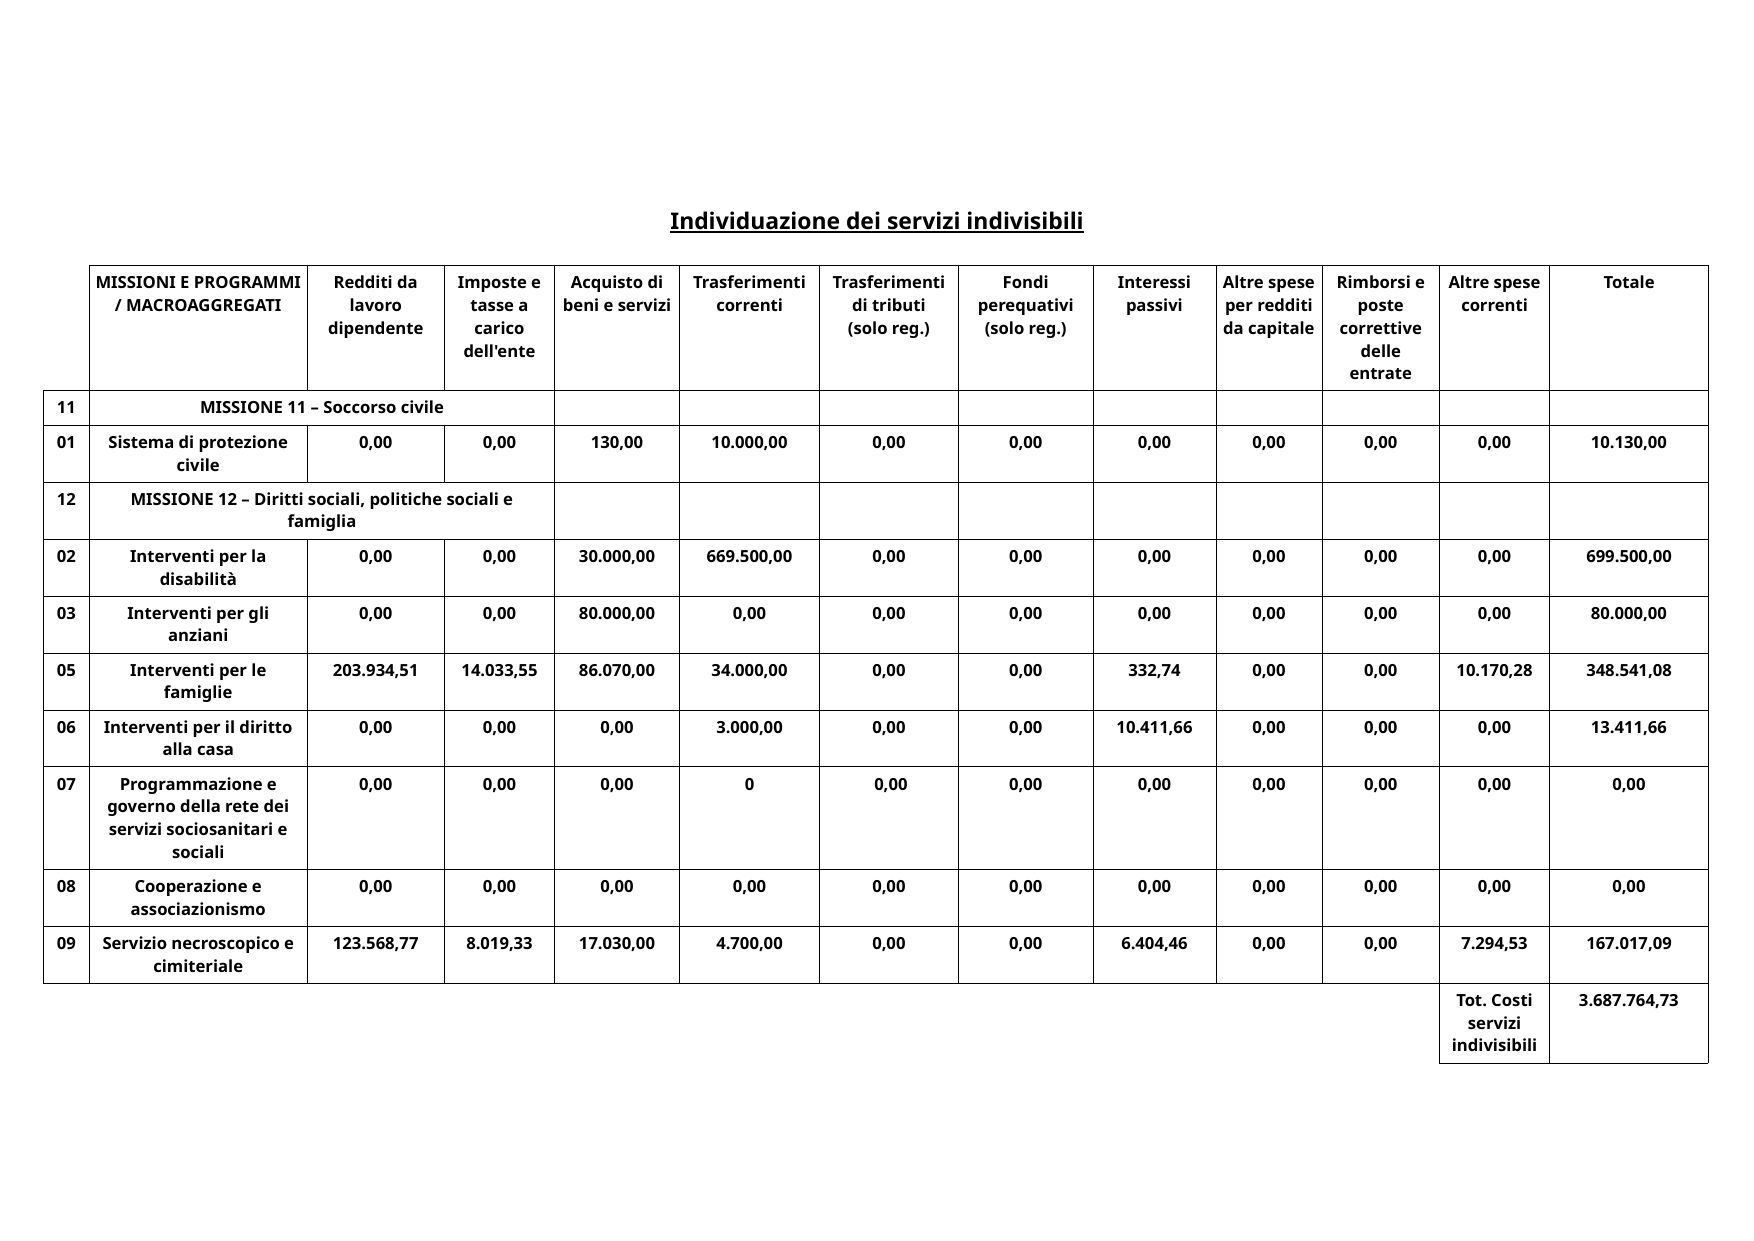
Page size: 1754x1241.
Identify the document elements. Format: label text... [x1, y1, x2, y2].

table_header Fondi perequativi (solo reg.) [959, 266, 1093, 390]
table_cell [959, 483, 1093, 538]
table_cell 0,00 [959, 870, 1093, 926]
table_cell 4.700,00 [680, 927, 819, 983]
table_cell 0,00 [1217, 597, 1322, 652]
table_cell 0 [680, 767, 819, 869]
table_cell 0,00 [1217, 927, 1322, 983]
table_cell 06 [44, 711, 89, 766]
table_cell 0,00 [308, 597, 444, 652]
table_cell 0,00 [1323, 540, 1439, 596]
table_cell 0,00 [1217, 767, 1322, 869]
table_header Interessi passivi [1094, 266, 1216, 390]
table_cell 0,00 [1323, 870, 1439, 926]
table_cell [680, 483, 819, 538]
table_cell [1440, 483, 1549, 538]
table_cell 0,00 [1323, 597, 1439, 652]
table_cell Programmazione e governo della rete dei servizi sociosanitari e sociali [90, 767, 307, 869]
table_cell [1440, 391, 1549, 424]
table_cell 0,00 [820, 767, 958, 869]
table_cell 0,00 [959, 711, 1093, 766]
table_cell 0,00 [1094, 767, 1216, 869]
table_header Trasferimenti di tributi (solo reg.) [820, 266, 958, 390]
table_cell 05 [44, 654, 89, 709]
table_cell [680, 391, 819, 424]
table_cell [820, 391, 958, 424]
table_header [43, 265, 89, 390]
table_cell 10.170,28 [1440, 654, 1549, 709]
table_cell 09 [44, 927, 89, 983]
table_cell Sistema di protezione civile [90, 426, 307, 482]
table_cell [1094, 483, 1216, 538]
table_cell 0,00 [1217, 870, 1322, 926]
table_header MISSIONI E PROGRAMMI / MACROAGGREGATI [90, 266, 307, 390]
table_cell [1093, 984, 1216, 1062]
table_cell 10.000,00 [680, 426, 819, 482]
table_cell 80.000,00 [555, 597, 679, 652]
table_cell [958, 984, 1093, 1062]
table_cell 0,00 [445, 767, 554, 869]
table_cell 34.000,00 [680, 654, 819, 709]
table_header Acquisto di beni e servizi [555, 266, 679, 390]
table_cell 80.000,00 [1550, 597, 1708, 652]
table_cell MISSIONE 11 – Soccorso civile [90, 391, 554, 424]
table_cell Tot. Costi servizi indivisibili [1440, 984, 1549, 1062]
table_cell 7.294,53 [1440, 927, 1549, 983]
table_cell 3.000,00 [680, 711, 819, 766]
table_cell 0,00 [959, 767, 1093, 869]
table_cell [1217, 391, 1322, 424]
table_cell 02 [44, 540, 89, 596]
table_cell 0,00 [1217, 654, 1322, 709]
table_cell [1550, 483, 1708, 538]
table_cell 0,00 [1323, 927, 1439, 983]
table_cell 0,00 [820, 540, 958, 596]
table_cell 0,00 [1323, 426, 1439, 482]
table_cell 0,00 [1440, 540, 1549, 596]
table_header Rimborsi e poste correttive delle entrate [1323, 266, 1439, 390]
table_cell 14.033,55 [445, 654, 554, 709]
table_cell 10.411,66 [1094, 711, 1216, 766]
table_cell 0,00 [308, 767, 444, 869]
table_cell 0,00 [1094, 426, 1216, 482]
table_cell 0,00 [680, 597, 819, 652]
table_cell MISSIONE 12 – Diritti sociali, politiche sociali e famiglia [90, 483, 554, 538]
table_cell 167.017,09 [1550, 927, 1708, 983]
table_cell 08 [44, 870, 89, 926]
table_cell 0,00 [555, 870, 679, 926]
table_cell 12 [44, 483, 89, 538]
text Individuazione dei servizi indivisibili [118, 205, 1636, 236]
table_cell 13.411,66 [1550, 711, 1708, 766]
table_cell 0,00 [680, 870, 819, 926]
table_header Altre spese per redditi da capitale [1217, 266, 1322, 390]
table_cell 0,00 [1217, 711, 1322, 766]
table_cell 0,00 [1440, 767, 1549, 869]
table_cell Interventi per il diritto alla casa [90, 711, 307, 766]
table_cell 0,00 [445, 540, 554, 596]
table_cell 0,00 [1550, 870, 1708, 926]
table_cell 6.404,46 [1094, 927, 1216, 983]
table_cell 0,00 [1440, 870, 1549, 926]
table_cell Interventi per gli anziani [90, 597, 307, 652]
table_cell [959, 391, 1093, 424]
table_cell [1550, 391, 1708, 424]
table_cell 0,00 [820, 597, 958, 652]
table_cell 0,00 [1094, 870, 1216, 926]
table_cell Interventi per le famiglie [90, 654, 307, 709]
table_cell [679, 984, 819, 1062]
table_cell 8.019,33 [445, 927, 554, 983]
table_cell [43, 984, 89, 1062]
table_cell 0,00 [820, 927, 958, 983]
table_cell 332,74 [1094, 654, 1216, 709]
table_cell [819, 984, 958, 1062]
table_cell 0,00 [445, 597, 554, 652]
table_cell 0,00 [959, 597, 1093, 652]
table_cell 348.541,08 [1550, 654, 1708, 709]
table_cell 123.568,77 [308, 927, 444, 983]
table_cell [1216, 984, 1322, 1062]
table_cell 0,00 [1440, 426, 1549, 482]
table_cell 17.030,00 [555, 927, 679, 983]
table_cell 0,00 [308, 711, 444, 766]
table_cell [554, 984, 679, 1062]
table_cell 0,00 [1323, 711, 1439, 766]
table_cell 10.130,00 [1550, 426, 1708, 482]
table_header Totale [1550, 266, 1708, 390]
table_cell 07 [44, 767, 89, 869]
table_cell [1217, 483, 1322, 538]
table_cell 0,00 [445, 711, 554, 766]
table_cell Servizio necroscopico e cimiteriale [90, 927, 307, 983]
table_cell 0,00 [308, 870, 444, 926]
table_cell 0,00 [959, 540, 1093, 596]
table_cell 0,00 [308, 540, 444, 596]
table_cell 11 [44, 391, 89, 424]
table_cell 669.500,00 [680, 540, 819, 596]
table_cell 0,00 [820, 654, 958, 709]
table_cell 0,00 [1550, 767, 1708, 869]
table_cell 0,00 [1094, 540, 1216, 596]
table_cell 0,00 [1440, 597, 1549, 652]
table_cell [555, 391, 679, 424]
table_header Altre spese correnti [1440, 266, 1549, 390]
table_cell 0,00 [1217, 426, 1322, 482]
table_cell 0,00 [445, 426, 554, 482]
table_cell 0,00 [959, 927, 1093, 983]
table_cell 0,00 [820, 426, 958, 482]
table_header Redditi da lavoro dipendente [308, 266, 444, 390]
table_cell 0,00 [555, 767, 679, 869]
table_cell [444, 984, 554, 1062]
table_cell 130,00 [555, 426, 679, 482]
table_cell 0,00 [445, 870, 554, 926]
table_cell 86.070,00 [555, 654, 679, 709]
table_cell 01 [44, 426, 89, 482]
table_cell [555, 483, 679, 538]
table_cell 3.687.764,73 [1550, 984, 1708, 1062]
table_cell 03 [44, 597, 89, 652]
table_cell 0,00 [1094, 597, 1216, 652]
table_cell 0,00 [555, 711, 679, 766]
table_cell 0,00 [820, 711, 958, 766]
table_cell 203.934,51 [308, 654, 444, 709]
table_cell 0,00 [959, 426, 1093, 482]
table_cell [1094, 391, 1216, 424]
table_cell Interventi per la disabilità [90, 540, 307, 596]
table_cell 30.000,00 [555, 540, 679, 596]
table_cell [1323, 391, 1439, 424]
table_cell 0,00 [959, 654, 1093, 709]
table_cell [1322, 984, 1439, 1062]
table_cell 0,00 [1323, 767, 1439, 869]
table_cell 0,00 [308, 426, 444, 482]
table_cell 0,00 [820, 870, 958, 926]
table_cell 0,00 [1440, 711, 1549, 766]
table_header Imposte e tasse a carico dell'ente [445, 266, 554, 390]
table_cell [1323, 483, 1439, 538]
table_cell 699.500,00 [1550, 540, 1708, 596]
table_header Trasferimenti correnti [680, 266, 819, 390]
table_cell 0,00 [1323, 654, 1439, 709]
table_cell [820, 483, 958, 538]
table_cell 0,00 [1217, 540, 1322, 596]
table_cell [89, 984, 307, 1062]
table_cell [307, 984, 444, 1062]
table_cell Cooperazione e associazionismo [90, 870, 307, 926]
